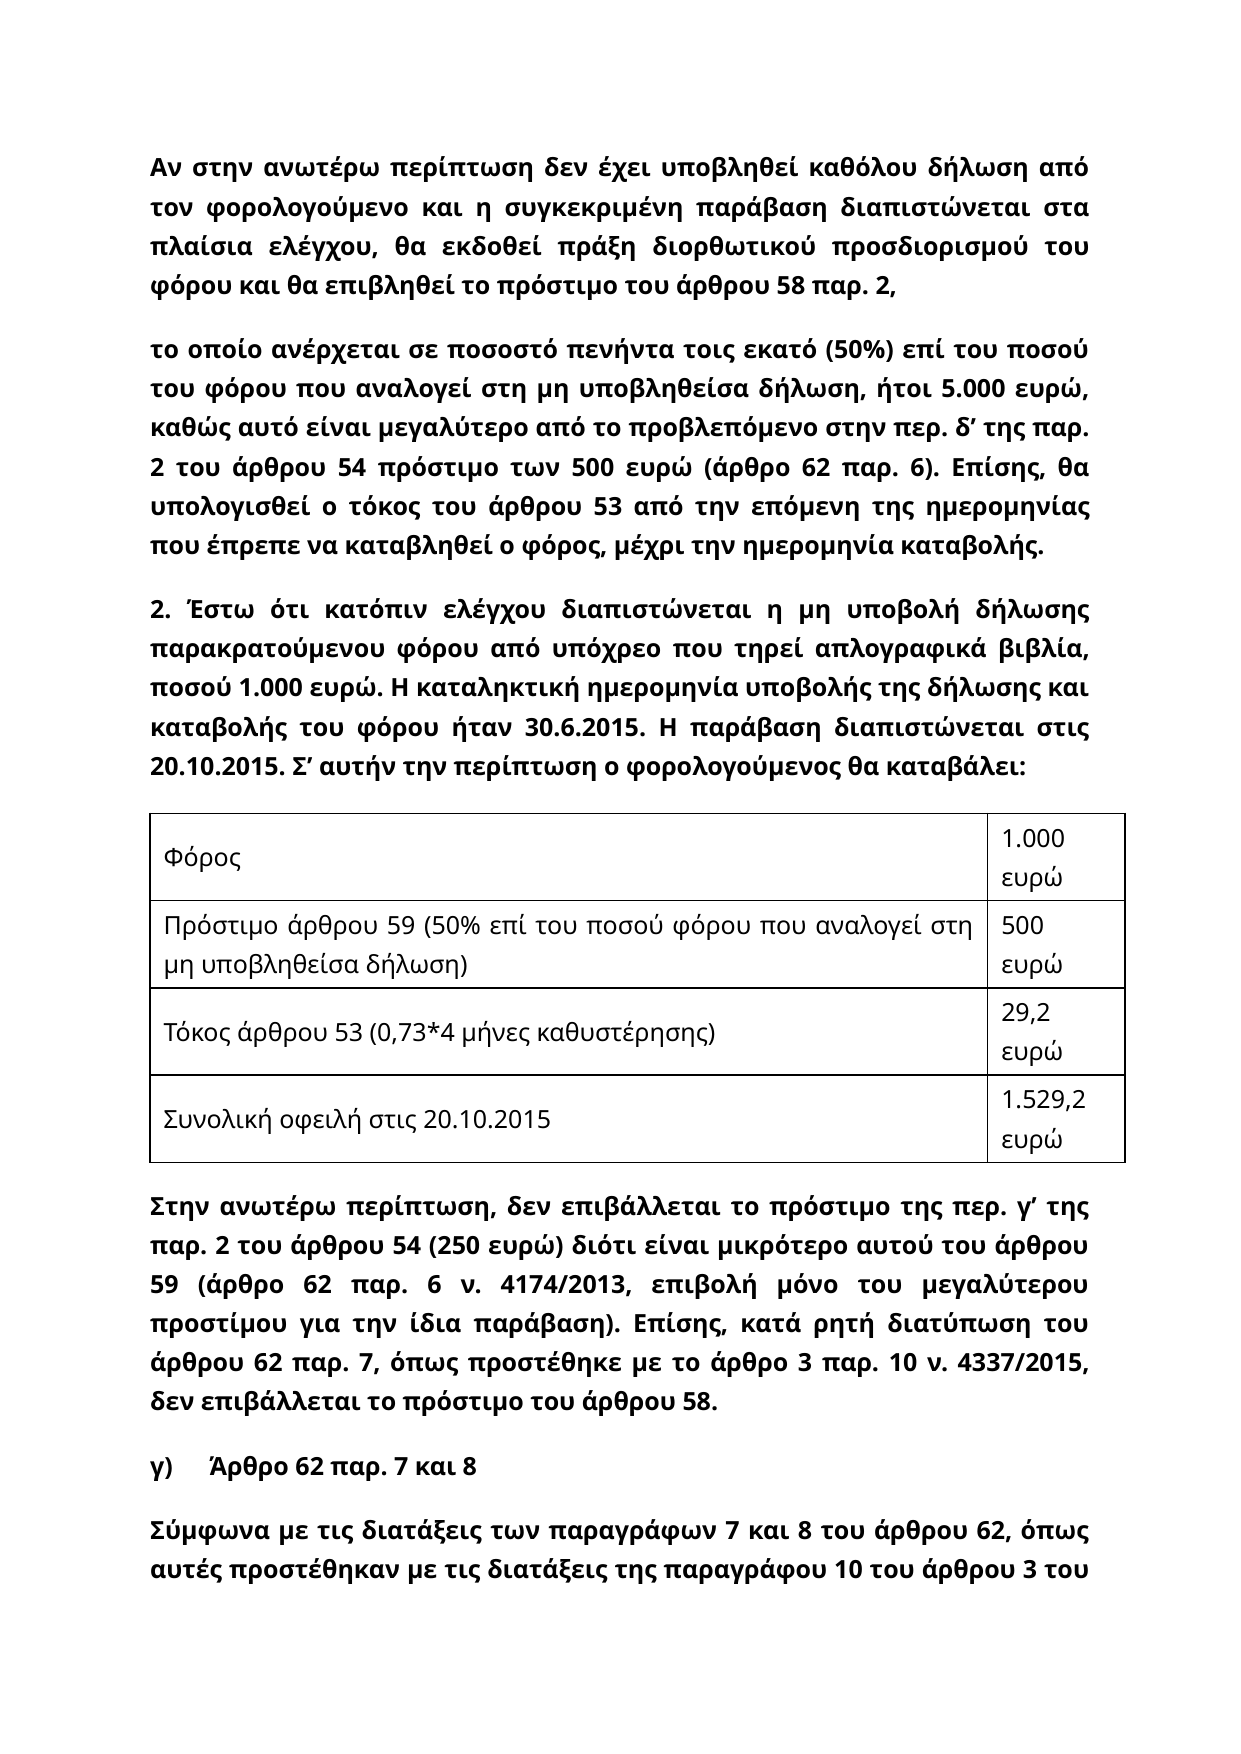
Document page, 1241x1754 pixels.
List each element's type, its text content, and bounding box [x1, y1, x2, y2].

table_cell Πρόστιμο άρθρου 59 (50% επί του ποσού φόρου που αναλογεί στη μη υποβληθείσα δήλωση) [151, 901, 987, 987]
list γ) Άρθρο 62 παρ. 7 και 8 [150, 1448, 1090, 1482]
table_header Φόρος [151, 814, 987, 900]
table_cell Τόκος άρθρου 53 (0,73*4 μήνες καθυστέρησης) [151, 989, 987, 1074]
text 2. Έστω ότι κατόπιν ελέγχου διαπιστώνεται η μη υποβολή δήλωσης παρακρατούμενου φόρου από υπόχρεο που τηρεί απλογραφικά βιβλία, ποσού 1.000 ευρώ. Η καταληκτική ημερομηνία υποβολής της δήλωσης και καταβολής του φόρου ήταν 30.6.2015. Η παράβαση διαπιστώνεται στις 20.10.2015. Σ’ αυτήν την περίπτωση ο φορολογούμενος θα καταβάλει: [150, 592, 1090, 782]
text Αν στην ανωτέρω περίπτωση δεν έχει υποβληθεί καθόλου δήλωση από τον φορολογούμενο και η συγκεκριμένη παράβαση διαπιστώνεται στα πλαίσια ελέγχου, θα εκδοθεί πράξη διορθωτικού προσδιορισμού του φόρου και θα επιβληθεί το πρόστιμο του άρθρου 58 παρ. 2, [150, 150, 1090, 302]
table_cell Συνολική οφειλή στις 20.10.2015 [151, 1076, 987, 1162]
text Στην ανωτέρω περίπτωση, δεν επιβάλλεται το πρόστιμο της περ. γ’ της παρ. 2 του άρθρου 54 (250 ευρώ) διότι είναι μικρότερο αυτού του άρθρου 59 (άρθρο 62 παρ. 6 ν. 4174/2013, επιβολή μόνο του μεγαλύτερου προστίμου για την ίδια παράβαση). Επίσης, κατά ρητή διατύπωση του άρθρου 62 παρ. 7, όπως προστέθηκε με το άρθρο 3 παρ. 10 ν. 4337/2015, δεν επιβάλλεται το πρόστιμο του άρθρου 58. [150, 1188, 1090, 1418]
table_cell 1.529,2 ευρώ [988, 1076, 1124, 1162]
text το οποίο ανέρχεται σε ποσοστό πενήντα τοις εκατό (50%) επί του ποσού του φόρου που αναλογεί στη μη υποβληθείσα δήλωση, ήτοι 5.000 ευρώ, καθώς αυτό είναι μεγαλύτερο από το προβλεπόμενο στην περ. δ’ της παρ. 2 του άρθρου 54 πρόστιμο των 500 ευρώ (άρθρο 62 παρ. 6). Επίσης, θα υπολογισθεί ο τόκος του άρθρου 53 από την επόμενη της ημερομηνίας που έπρεπε να καταβληθεί ο φόρος, μέχρι την ημερομηνία καταβολής. [150, 332, 1090, 562]
text Σύμφωνα με τις διατάξεις των παραγράφων 7 και 8 του άρθρου 62, όπως αυτές προστέθηκαν με τις διατάξεις της παραγράφου 10 του άρθρου 3 του [150, 1512, 1090, 1586]
table_header 1.000 ευρώ [988, 814, 1124, 900]
table_cell 29,2 ευρώ [988, 989, 1124, 1074]
table_cell 500 ευρώ [988, 901, 1124, 987]
